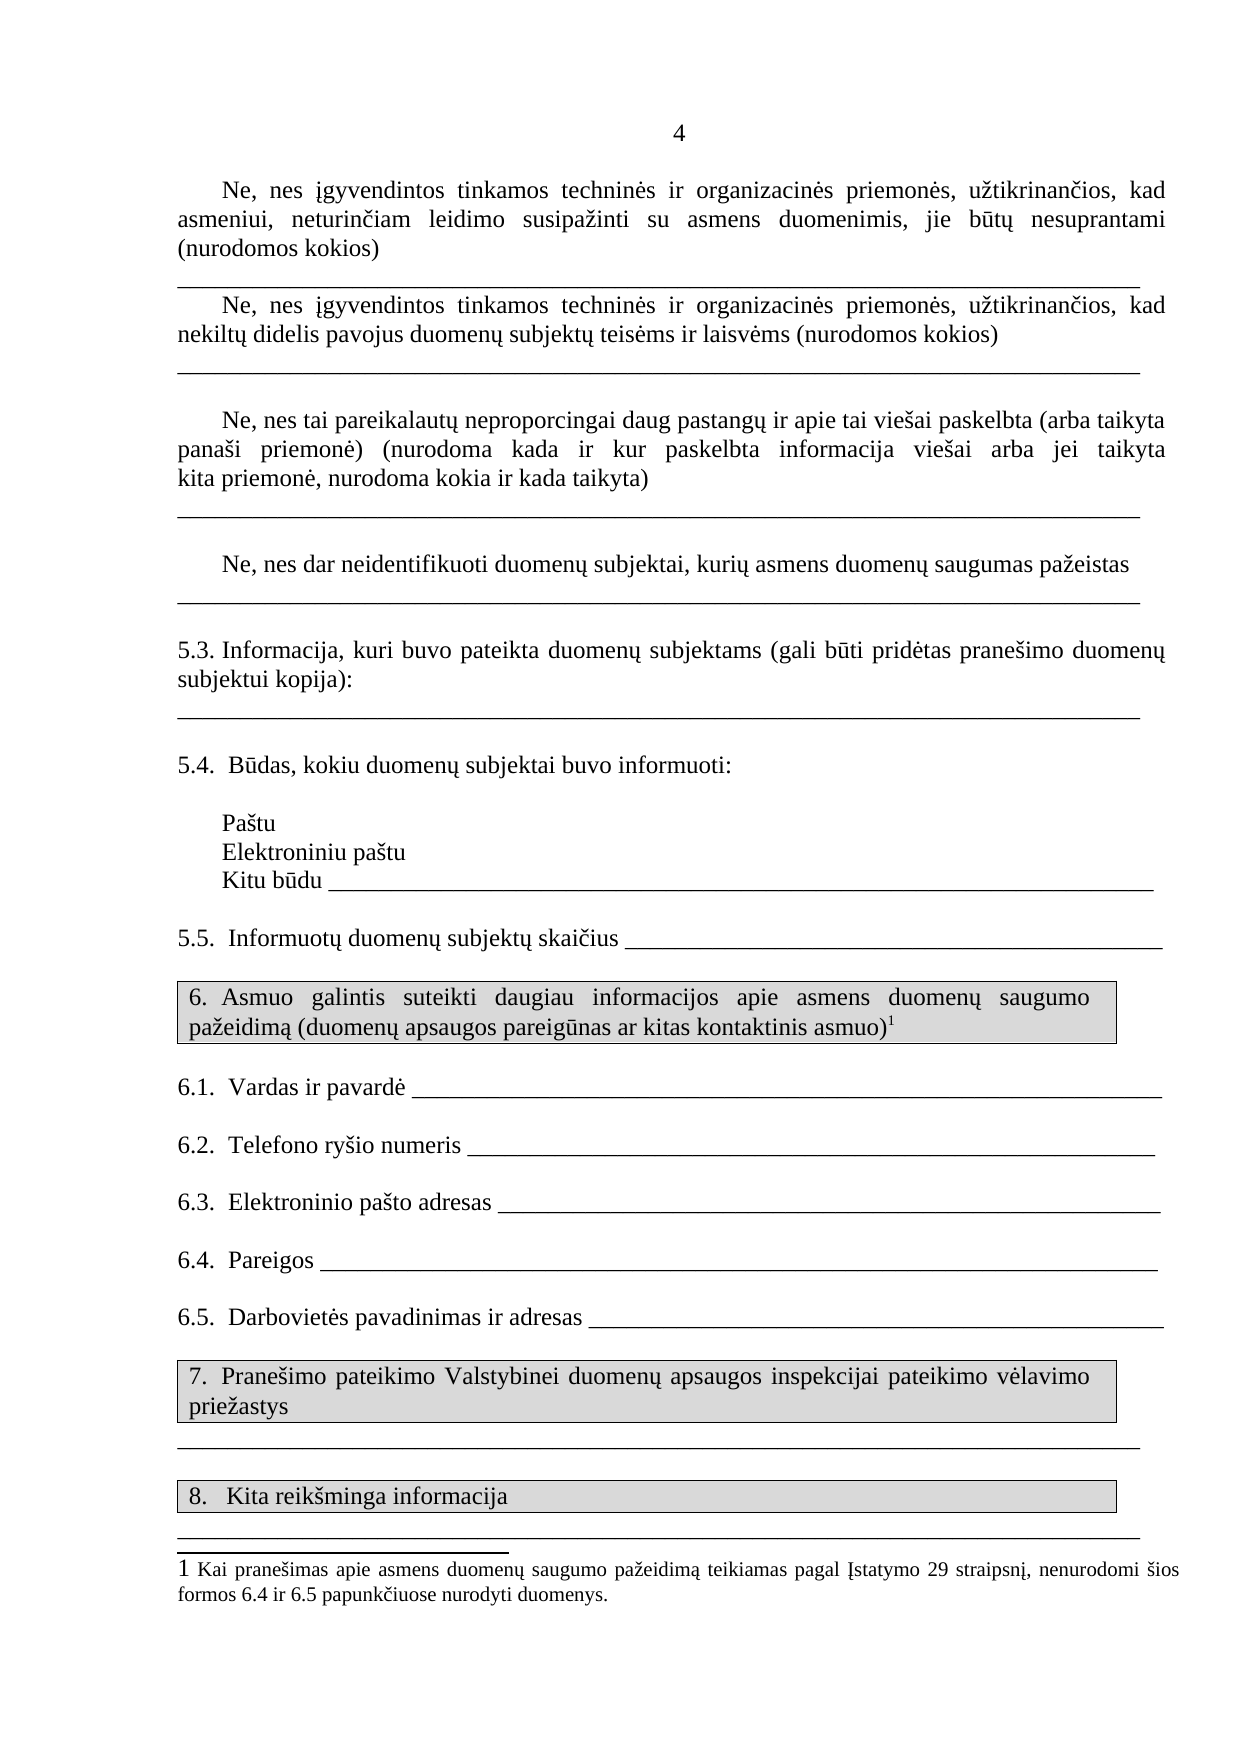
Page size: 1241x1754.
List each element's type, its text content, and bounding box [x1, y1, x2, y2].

table_header 8. Kita reikšminga informacija [178, 1481, 1116, 1512]
text  Ne, nes įgyvendintos tinkamos techninės ir organizacinės priemonės, užtikrinančios, kad asmeniui, neturinčiam leidimo susipažinti su asmens duomenimis, jie būtų nesuprantami (nurodomos kokios) [177, 176, 1166, 262]
text 6.3. Elektroninio pašto adresas _____________________________________________________ [177, 1187, 1166, 1216]
text  Kitu būdu __________________________________________________________________ [177, 866, 1166, 894]
text 5.5. Informuotų duomenų subjektų skaičius ___________________________________________ [177, 923, 1166, 952]
text _____________________________________________________________________________ [177, 693, 1166, 722]
text  Ne, nes įgyvendintos tinkamos techninės ir organizacinės priemonės, užtikrinančios, kad nekiltų didelis pavojus duomenų subjektų teisėms ir laisvėms (nurodomos kokios) [177, 291, 1166, 348]
text 6.1. Vardas ir pavardė ____________________________________________________________ [177, 1072, 1166, 1101]
table_header 6. Asmuo galintis suteikti daugiau informacijos apie asmens duomenų saugumo pažeidimą (duomenų apsaugos pareigūnas ar kitas kontaktinis asmuo) [178, 982, 1116, 1042]
text _____________________________________________________________________________ [177, 1423, 1166, 1451]
text _____________________________________________________________________________ [177, 348, 1166, 377]
text 6.2. Telefono ryšio numeris _______________________________________________________ [177, 1130, 1166, 1158]
table_header 7. Pranešimo pateikimo Valstybinei duomenų apsaugos inspekcijai pateikimo vėlavimo priežastys [178, 1361, 1116, 1422]
text 5.3. Informacija, kuri buvo pateikta duomenų subjektams (gali būti pridėtas pranešimo duomenų subjektui kopija): [177, 636, 1166, 693]
text _____________________________________________________________________________ [177, 1513, 1166, 1541]
text 5.4. Būdas, kokiu duomenų subjektai buvo informuoti: [177, 751, 1166, 779]
text _____________________________________________________________________________ [177, 492, 1166, 521]
text  Elektroniniu paštu [177, 837, 1166, 866]
text  Ne, nes tai pareikalautų neproporcingai daug pastangų ir apie tai viešai paskelbta (arba taikyta panaši priemonė) (nurodoma kada ir kur paskelbta informacija viešai arba jei taikyta kita priemonė, nurodoma kokia ir kada taikyta) [177, 406, 1166, 492]
text _____________________________________________________________________________ [177, 262, 1166, 291]
text 6.4. Pareigos ___________________________________________________________________ [177, 1245, 1166, 1273]
text 6.5. Darbovietės pavadinimas ir adresas ______________________________________________ [177, 1302, 1166, 1331]
text  Paštu [177, 808, 1166, 837]
text  Ne, nes dar neidentifikuoti duomenų subjektai, kurių asmens duomenų saugumas pažeistas [177, 549, 1166, 578]
text _____________________________________________________________________________ [177, 578, 1166, 607]
